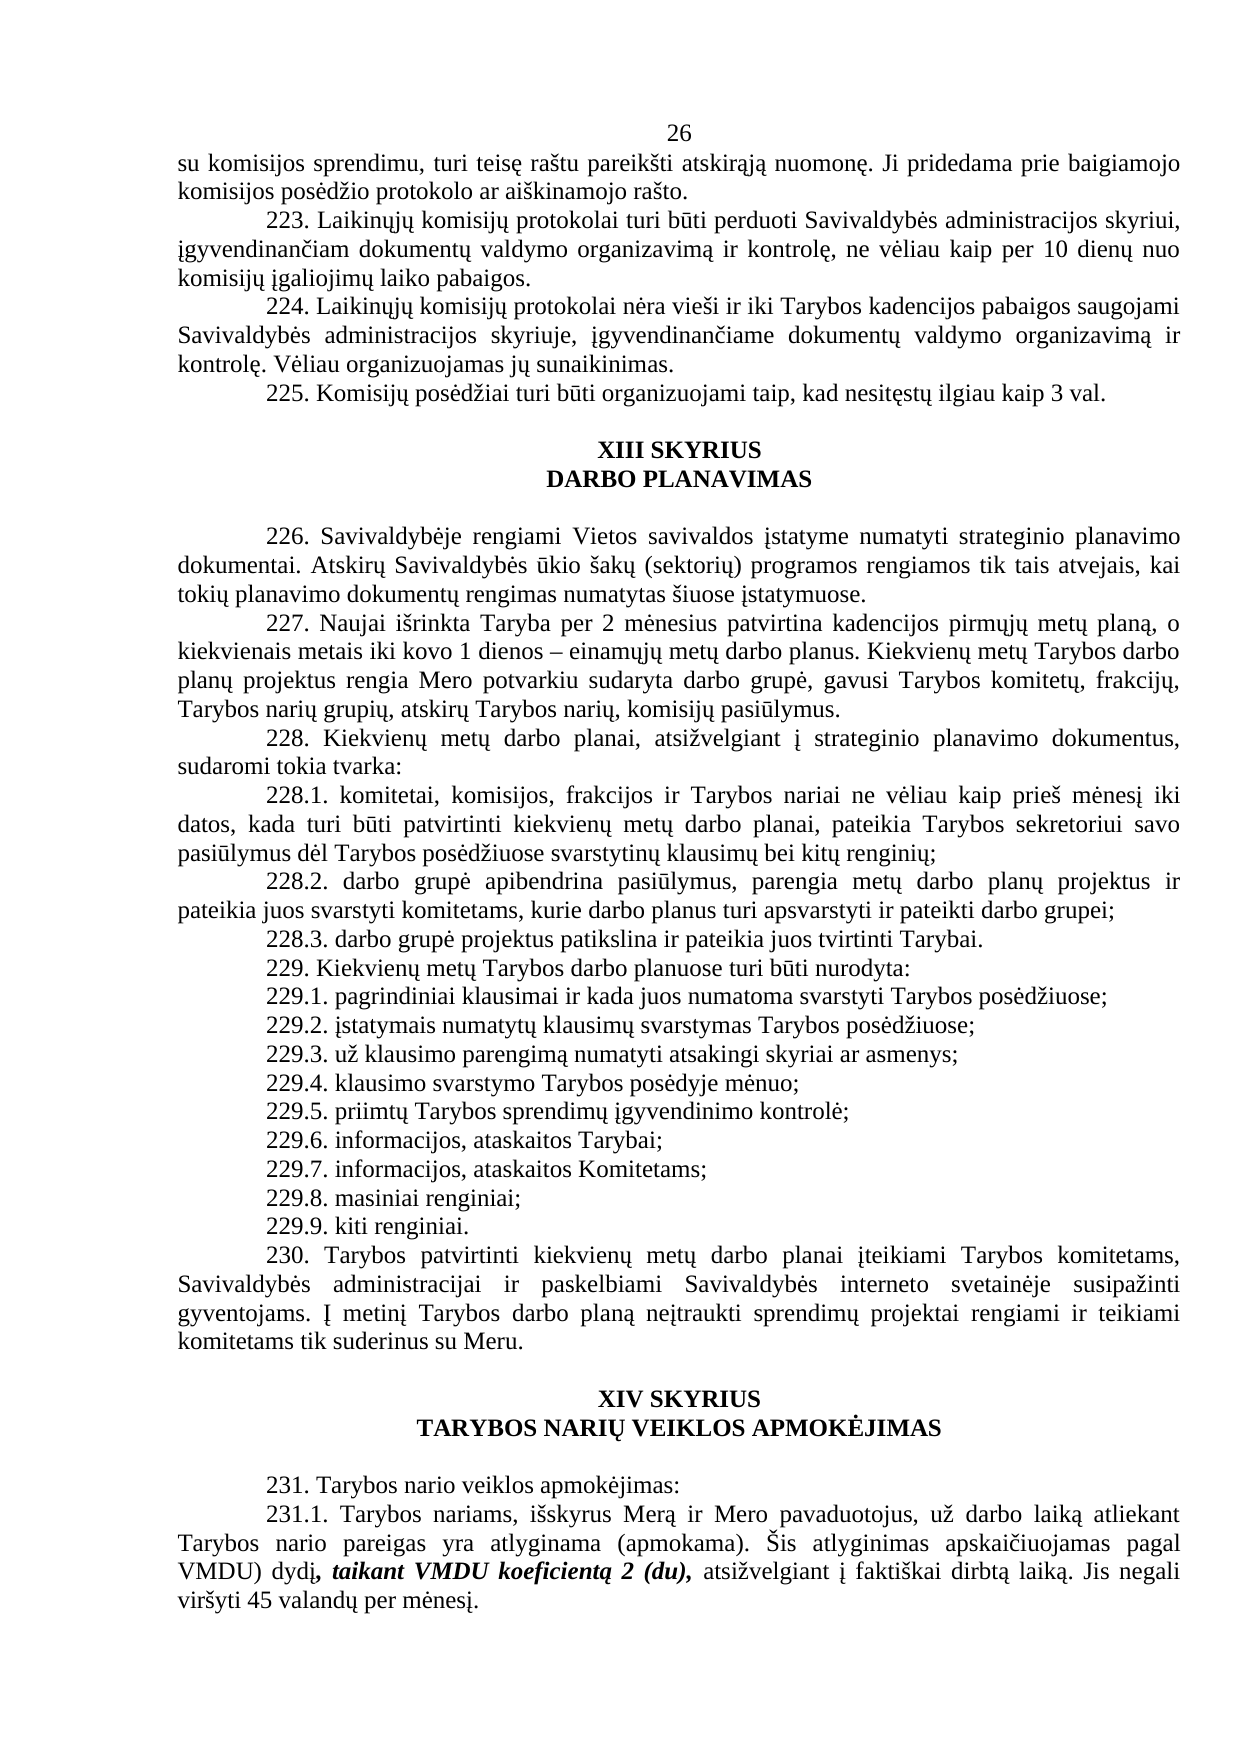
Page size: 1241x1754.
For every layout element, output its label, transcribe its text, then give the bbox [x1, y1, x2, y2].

text 225. Komisijų posėdžiai turi būti organizuojami taip, kad nesitęstų ilgiau kaip 3 val. [177, 378, 1181, 406]
text 229.5. priimtų Tarybos sprendimų įgyvendinimo kontrolė; [177, 1096, 1181, 1125]
text 229.1. pagrindiniai klausimai ir kada juos numatoma svarstyti Tarybos posėdžiuose; [177, 981, 1181, 1010]
text 228.1. komitetai, komisijos, frakcijos ir Tarybos nariai ne vėliau kaip prieš mėnesį iki datos, kada turi būti patvirtinti kiekvienų metų darbo planai, pateikia Tarybos sekretoriui savo pasiūlymus dėl Tarybos posėdžiuose svarstytinų klausimų bei kitų renginių; [177, 780, 1181, 866]
text 229.9. kiti renginiai. [177, 1211, 1181, 1240]
text 228.3. darbo grupė projektus patikslina ir pateikia juos tvirtinti Tarybai. [177, 924, 1181, 953]
text 228.2. darbo grupė apibendrina pasiūlymus, parengia metų darbo planų projektus ir pateikia juos svarstyti komitetams, kurie darbo planus turi apsvarstyti ir pateikti darbo grupei; [177, 866, 1181, 924]
text su komisijos sprendimu, turi teisę raštu pareikšti atskirąją nuomonę. Ji pridedama prie baigiamojo komisijos posėdžio protokolo ar aiškinamojo rašto. [177, 148, 1181, 205]
text 228. Kiekvienų metų darbo planai, atsižvelgiant į strateginio planavimo dokumentus, sudaromi tokia tvarka: [177, 723, 1181, 780]
text TARYBOS NARIŲ VEIKLOS APMOKĖJIMAS [177, 1413, 1181, 1441]
text 231. Tarybos nario veiklos apmokėjimas: [177, 1470, 1181, 1499]
text 229.3. už klausimo parengimą numatyti atsakingi skyriai ar asmenys; [177, 1039, 1181, 1068]
text 226. Savivaldybėje rengiami Vietos savivaldos įstatyme numatyti strateginio planavimo dokumentai. Atskirų Savivaldybės ūkio šakų (sektorių) programos rengiamos tik tais atvejais, kai tokių planavimo dokumentų rengimas numatytas šiuose įstatymuose. [177, 521, 1181, 608]
text 227. Naujai išrinkta Taryba per 2 mėnesius patvirtina kadencijos pirmųjų metų planą, o kiekvienais metais iki kovo 1 dienos – einamųjų metų darbo planus. Kiekvienų metų Tarybos darbo planų projektus rengia Mero potvarkiu sudaryta darbo grupė, gavusi Tarybos komitetų, frakcijų, Tarybos narių grupių, atskirų Tarybos narių, komisijų pasiūlymus. [177, 608, 1181, 723]
text 229. Kiekvienų metų Tarybos darbo planuose turi būti nurodyta: [177, 953, 1181, 981]
text 224. Laikinųjų komisijų protokolai nėra vieši ir iki Tarybos kadencijos pabaigos saugojami Savivaldybės administracijos skyriuje, įgyvendinančiame dokumentų valdymo organizavimą ir kontrolę. Vėliau organizuojamas jų sunaikinimas. [177, 291, 1181, 378]
text 223. Laikinųjų komisijų protokolai turi būti perduoti Savivaldybės administracijos skyriui, įgyvendinančiam dokumentų valdymo organizavimą ir kontrolę, ne vėliau kaip per 10 dienų nuo komisijų įgaliojimų laiko pabaigos. [177, 205, 1181, 291]
text XIV SKYRIUS [177, 1384, 1181, 1413]
text 229.2. įstatymais numatytų klausimų svarstymas Tarybos posėdžiuose; [177, 1010, 1181, 1039]
text 229.7. informacijos, ataskaitos Komitetams; [177, 1154, 1181, 1183]
text 231.1. Tarybos nariams, išskyrus Merą ir Mero pavaduotojus, už darbo laiką atliekant Tarybos nario pareigas yra atlyginama (apmokama). Šis atlyginimas apskaičiuojamas pagal VMDU) dydį, taikant VMDU koeficientą 2 (du), atsižvelgiant į faktiškai dirbtą laiką. Jis negali viršyti 45 valandų per mėnesį. [177, 1499, 1181, 1614]
text XIII SKYRIUS [177, 435, 1181, 464]
text 230. Tarybos patvirtinti kiekvienų metų darbo planai įteikiami Tarybos komitetams, Savivaldybės administracijai ir paskelbiami Savivaldybės interneto svetainėje susipažinti gyventojams. Į metinį Tarybos darbo planą neįtraukti sprendimų projektai rengiami ir teikiami komitetams tik suderinus su Meru. [177, 1240, 1181, 1355]
text 229.6. informacijos, ataskaitos Tarybai; [177, 1125, 1181, 1154]
text DARBO PLANAVIMAS [177, 464, 1181, 493]
text 229.4. klausimo svarstymo Tarybos posėdyje mėnuo; [177, 1068, 1181, 1096]
text 229.8. masiniai renginiai; [177, 1183, 1181, 1211]
